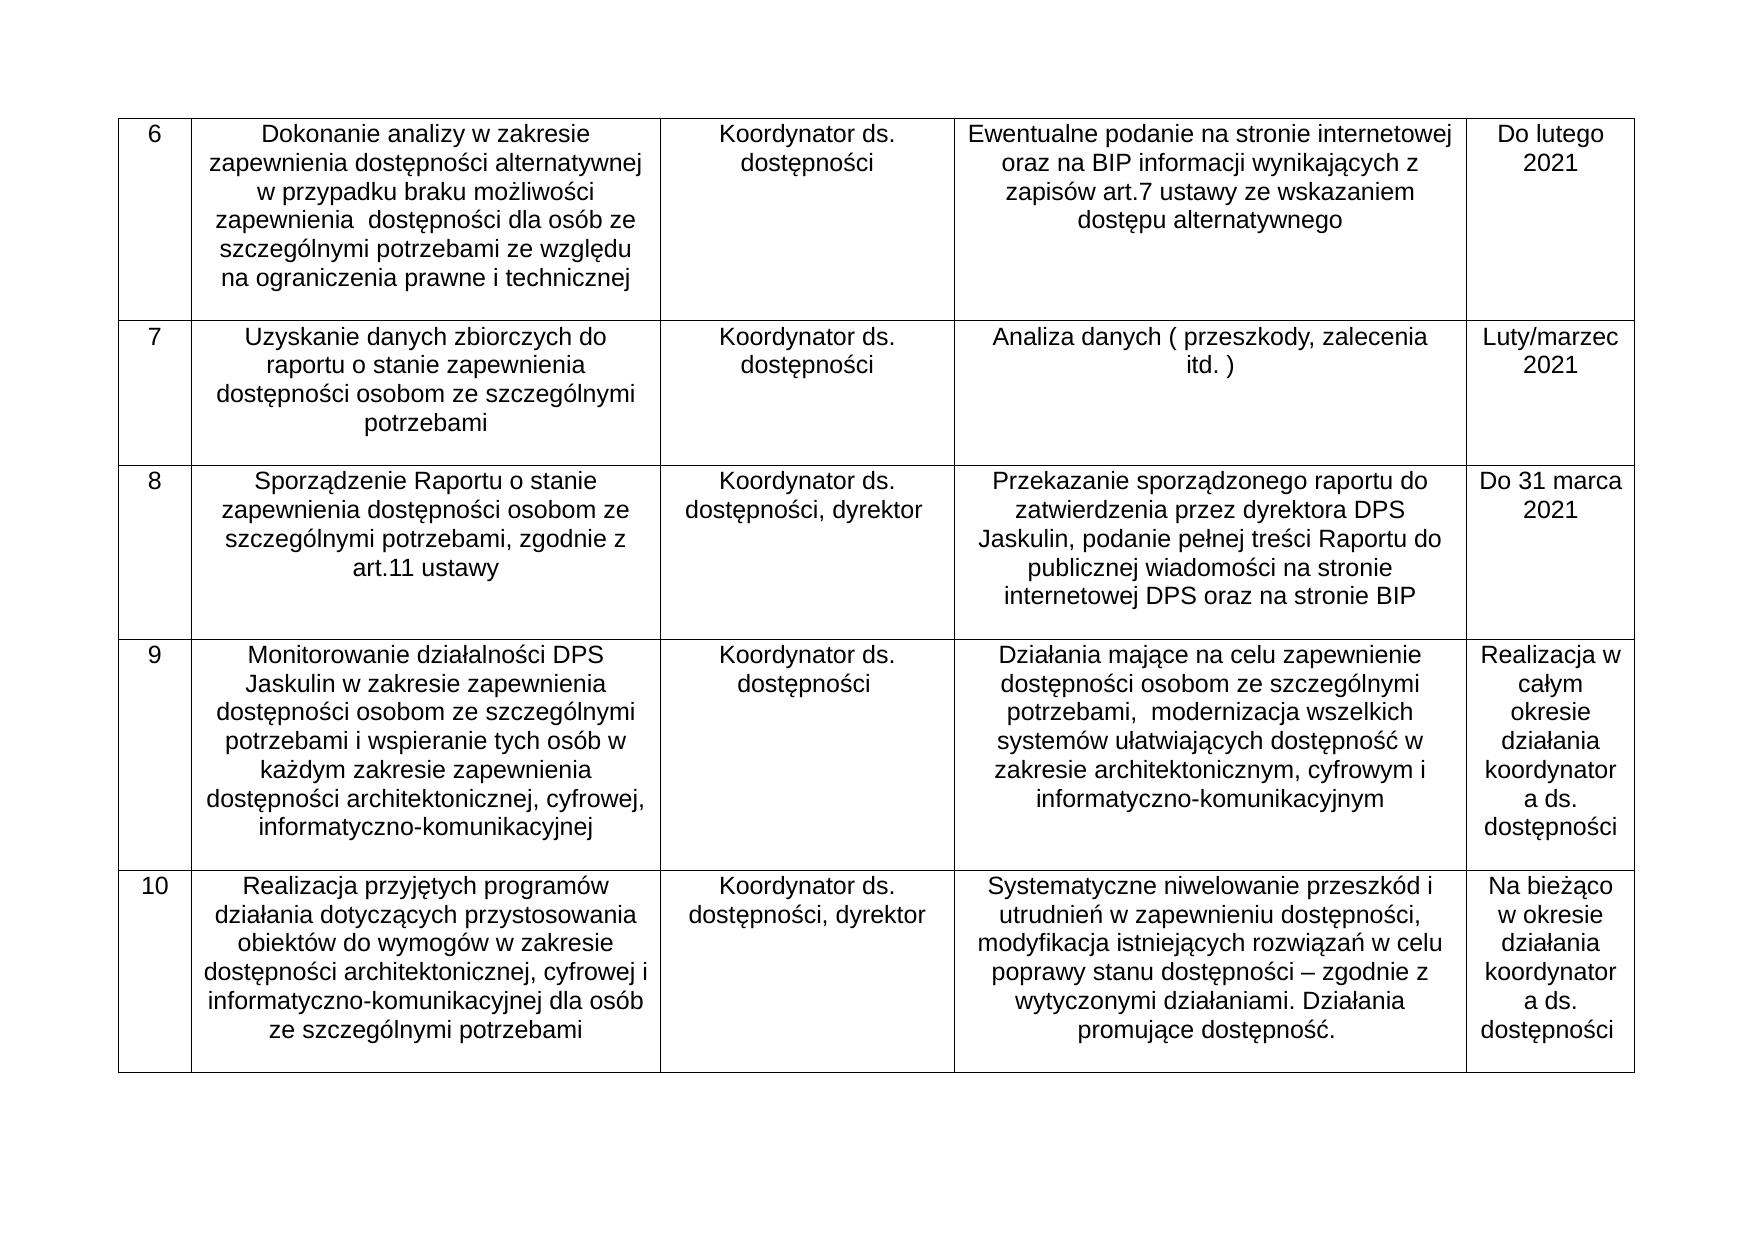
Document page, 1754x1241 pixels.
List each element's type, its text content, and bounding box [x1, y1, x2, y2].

table_cell Sporządzenie Raportu o stanie zapewnienia dostępności osobom ze szczególnymi potrzebami, zgodnie z art.11 ustawy [192, 466, 660, 639]
table_cell Przekazanie sporządzonego raportu do zatwierdzenia przez dyrektora DPS Jaskulin, podanie pełnej treści Raportu do publicznej wiadomości na stronie internetowej DPS oraz na stronie BIP [955, 466, 1466, 639]
table_cell Koordynator ds. dostępności, dyrektor [661, 466, 954, 639]
table_cell 8 [119, 466, 191, 639]
table_cell 7 [119, 321, 191, 465]
table_cell Do lutego 2021 [1467, 119, 1634, 320]
table_cell Uzyskanie danych zbiorczych do raportu o stanie zapewnienia dostępności osobom ze szczególnymi potrzebami [192, 321, 660, 465]
table_cell Ewentualne podanie na stronie internetowej oraz na BIP informacji wynikających z zapisów art.7 ustawy ze wskazaniem dostępu alternatywnego [955, 119, 1466, 320]
table_cell Realizacja w całym okresie działania koordynatora ds. dostępności [1467, 640, 1634, 870]
table_cell Systematyczne niwelowanie przeszkód i utrudnień w zapewnieniu dostępności, modyfikacja istniejących rozwiązań w celu poprawy stanu dostępności – zgodnie z wytyczonymi działaniami. Działania promujące dostępność. [955, 871, 1466, 1072]
table_cell Do 31 marca 2021 [1467, 466, 1634, 639]
table_cell Koordynator ds. dostępności [661, 321, 954, 465]
table_cell Koordynator ds. dostępności, dyrektor [661, 871, 954, 1072]
table_cell Luty/marzec 2021 [1467, 321, 1634, 465]
table_cell Koordynator ds. dostępności [661, 640, 954, 870]
table_cell Analiza danych ( przeszkody, zalecenia itd. ) [955, 321, 1466, 465]
table_cell 10 [119, 871, 191, 1072]
table_cell Realizacja przyjętych programów działania dotyczących przystosowania obiektów do wymogów w zakresie dostępności architektonicznej, cyfrowej i informatyczno-komunikacyjnej dla osób ze szczególnymi potrzebami [192, 871, 660, 1072]
table_cell Dokonanie analizy w zakresie zapewnienia dostępności alternatywnej w przypadku braku możliwości zapewnienia dostępności dla osób ze szczególnymi potrzebami ze względu na ograniczenia prawne i technicznej [192, 119, 660, 320]
table_cell Na bieżąco w okresie działania koordynatora ds. dostępności [1467, 871, 1634, 1072]
table_cell Działania mające na celu zapewnienie dostępności osobom ze szczególnymi potrzebami, modernizacja wszelkich systemów ułatwiających dostępność w zakresie architektonicznym, cyfrowym i informatyczno-komunikacyjnym [955, 640, 1466, 870]
table_cell 9 [119, 640, 191, 870]
table_cell Monitorowanie działalności DPS Jaskulin w zakresie zapewnienia dostępności osobom ze szczególnymi potrzebami i wspieranie tych osób w każdym zakresie zapewnienia dostępności architektonicznej, cyfrowej, informatyczno-komunikacyjnej [192, 640, 660, 870]
table_cell Koordynator ds. dostępności [661, 119, 954, 320]
table_cell 6 [119, 119, 191, 320]
